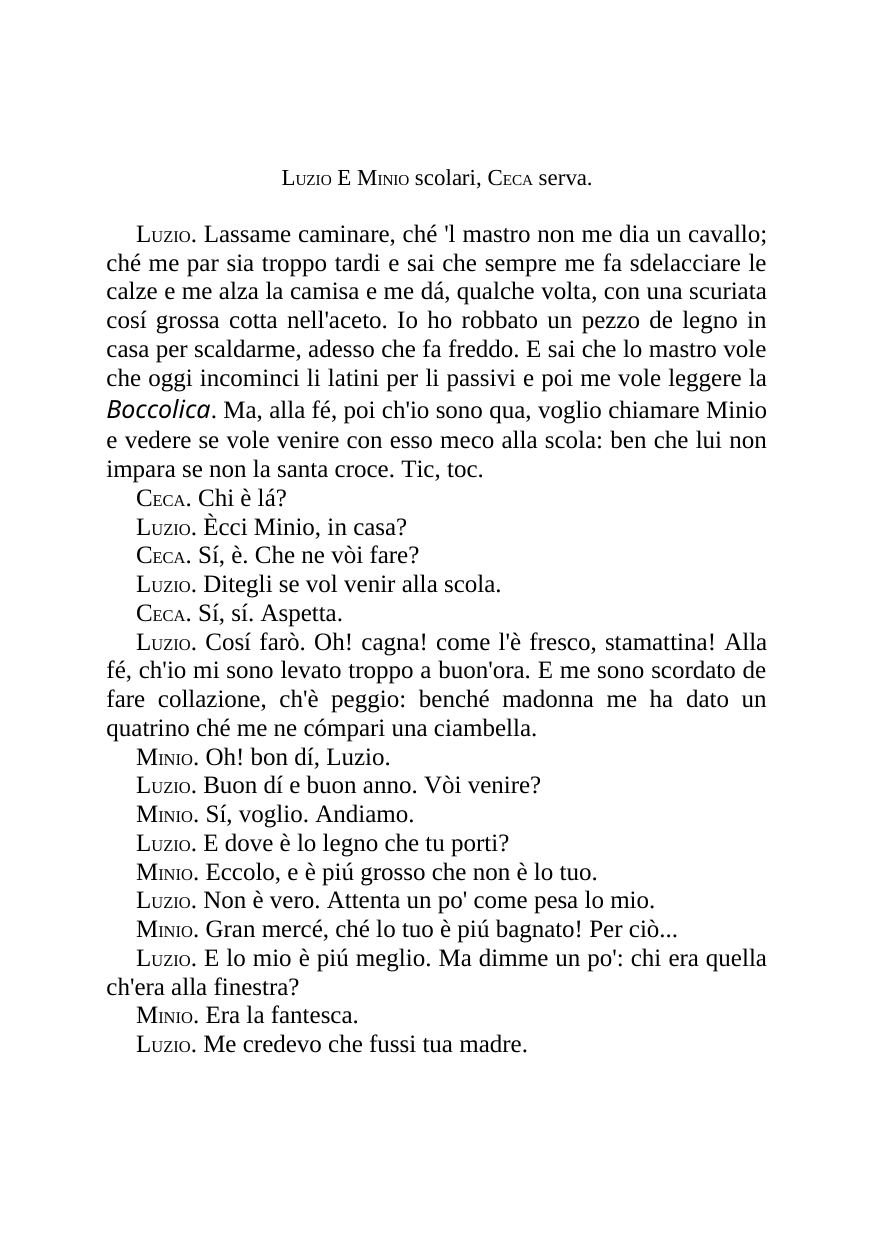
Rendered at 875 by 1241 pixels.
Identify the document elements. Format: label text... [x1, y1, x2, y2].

text Ceca. Sí, sí. Aspetta. [106, 598, 768, 627]
text Luzio. Me credevo che fussi tua madre. [106, 1029, 768, 1058]
text Luzio. Ditegli se vol venir alla scola. [106, 569, 768, 598]
text Ceca. Chi è lá? [106, 483, 768, 512]
text Minio. Eccolo, e è piú grosso che non è lo tuo. [106, 857, 768, 885]
text Luzio. Ècci Minio, in casa? [106, 512, 768, 540]
text Luzio. Buon dí e buon anno. Vòi venire? [106, 770, 768, 799]
text Minio. Era la fantesca. [106, 1000, 768, 1029]
text Luzio. E dove è lo legno che tu porti? [106, 828, 768, 857]
text Luzio. Non è vero. Attenta un po' come pesa lo mio. [106, 885, 768, 914]
text Luzio. Lassame caminare, ché 'l mastro non me dia un cavallo; ché me par sia troppo tardi e sai che sempre me fa sdelacciare le calze e me alza la camisa e me dá, qualche volta, con una scuriata cosí grossa cotta nell'aceto. Io ho robbato un pezzo de legno in casa per scaldarme, adesso che fa freddo. E sai che lo mastro vole che oggi incominci li latini per li passivi e poi me vole leggere la Boccolica. Ma, alla fé, poi ch'io sono qua, voglio chiamare Minio e vedere se vole venire con esso meco alla scola: ben che lui non impara se non la santa croce. Tic, toc. [106, 219, 768, 483]
text Minio. Oh! bon dí, Luzio. [106, 742, 768, 770]
text Ceca. Sí, è. Che ne vòi fare? [106, 540, 768, 569]
text Minio. Sí, voglio. Andiamo. [106, 799, 768, 828]
text Luzio. Cosí farò. Oh! cagna! come l'è fresco, stamattina! Alla fé, ch'io mi sono levato troppo a buon'ora. E me sono scordato de fare collazione, ch'è peggio: benché madonna me ha dato un quatrino ché me ne cómpari una ciambella. [106, 627, 768, 742]
text Luzio. E lo mio è piú meglio. Ma dimme un po': chi era quella ch'era alla finestra? [106, 943, 768, 1000]
text Luzio E Minio scolari, Ceca serva. [106, 164, 768, 190]
text Minio. Gran mercé, ché lo tuo è piú bagnato! Per ciò... [106, 914, 768, 943]
